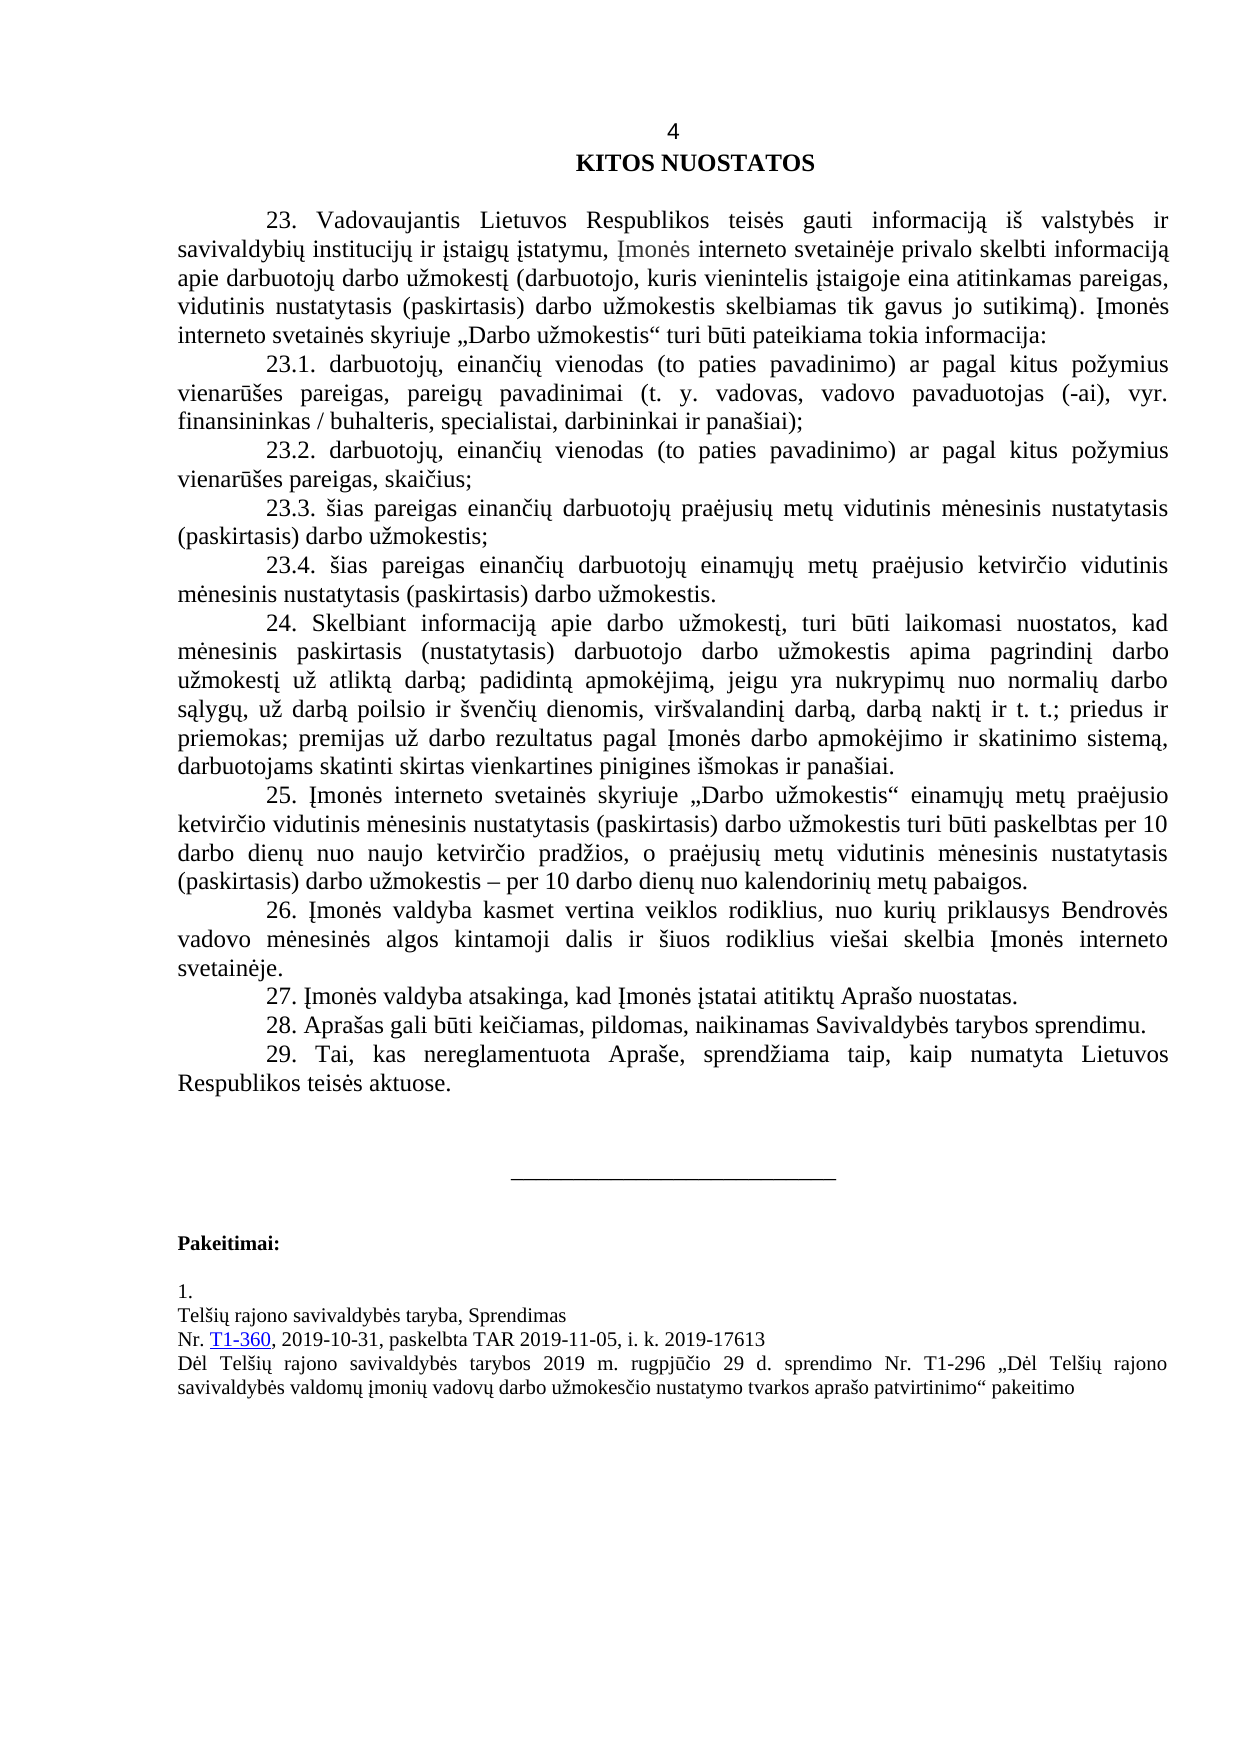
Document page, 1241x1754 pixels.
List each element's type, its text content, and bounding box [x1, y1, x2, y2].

text __________________________ [177, 1154, 1169, 1183]
text Dėl Telšių rajono savivaldybės tarybos 2019 m. rugpjūčio 29 d. sprendimo Nr. T1-296 „Dėl Telšių rajono savivaldybės valdomų įmonių vadovų darbo užmokesčio nustatymo tvarkos aprašo patvirtinimo“ pakeitimo [177, 1351, 1169, 1399]
text 23.4. šias pareigas einančių darbuotojų einamųjų metų praėjusio ketvirčio vidutinis mėnesinis nustatytasis (paskirtasis) darbo užmokestis. [177, 550, 1169, 608]
text 28. Aprašas gali būti keičiamas, pildomas, naikinamas Savivaldybės tarybos sprendimu. [177, 1010, 1169, 1039]
text 23.3. šias pareigas einančių darbuotojų praėjusių metų vidutinis mėnesinis nustatytasis (paskirtasis) darbo užmokestis; [177, 493, 1169, 550]
text 23. Vadovaujantis Lietuvos Respublikos teisės gauti informaciją iš valstybės ir savivaldybių institucijų ir įstaigų įstatymu, Įmonės interneto svetainėje privalo skelbti informaciją apie darbuotojų darbo užmokestį (darbuotojo, kuris vienintelis įstaigoje eina atitinkamas pareigas, vidutinis nustatytasis (paskirtasis) darbo užmokestis skelbiamas tik gavus jo sutikimą). Įmonės interneto svetainės skyriuje „Darbo užmokestis“ turi būti pateikiama tokia informacija: [177, 205, 1169, 349]
text 25. Įmonės interneto svetainės skyriuje „Darbo užmokestis“ einamųjų metų praėjusio ketvirčio vidutinis mėnesinis nustatytasis (paskirtasis) darbo užmokestis turi būti paskelbtas per 10 darbo dienų nuo naujo ketvirčio pradžios, o praėjusių metų vidutinis mėnesinis nustatytasis (paskirtasis) darbo užmokestis – per 10 darbo dienų nuo kalendorinių metų pabaigos. [177, 780, 1169, 895]
text 23.1. darbuotojų, einančių vienodas (to paties pavadinimo) ar pagal kitus požymius vienarūšes pareigas, pareigų pavadinimai (t. y. vadovas, vadovo pavaduotojas (-ai), vyr. finansininkas / buhalteris, specialistai, darbininkai ir panašiai); [177, 349, 1169, 435]
text Telšių rajono savivaldybės taryba, Sprendimas [177, 1303, 1169, 1327]
text 24. Skelbiant informaciją apie darbo užmokestį, turi būti laikomasi nuostatos, kad mėnesinis paskirtasis (nustatytasis) darbuotojo darbo užmokestis apima pagrindinį darbo užmokestį už atliktą darbą; padidintą apmokėjimą, jeigu yra nukrypimų nuo normalių darbo sąlygų, už darbą poilsio ir švenčių dienomis, viršvalandinį darbą, darbą naktį ir t. t.; priedus ir priemokas; premijas už darbo rezultatus pagal Įmonės darbo apmokėjimo ir skatinimo sistemą, darbuotojams skatinti skirtas vienkartines pinigines išmokas ir panašiai. [177, 608, 1169, 780]
text 29. Tai, kas nereglamentuota Apraše, sprendžiama taip, kaip numatyta Lietuvos Respublikos teisės aktuose. [177, 1039, 1169, 1096]
text 1. [177, 1279, 1169, 1303]
text 27. Įmonės valdyba atsakinga, kad Įmonės įstatai atitiktų Aprašo nuostatas. [177, 981, 1169, 1010]
text 26. Įmonės valdyba kasmet vertina veiklos rodiklius, nuo kurių priklausys Bendrovės vadovo mėnesinės algos kintamoji dalis ir šiuos rodiklius viešai skelbia Įmonės interneto svetainėje. [177, 895, 1169, 981]
text KITOS NUOSTATOS [177, 148, 1169, 176]
text Nr. T1-360, 2019-10-31, paskelbta TAR 2019-11-05, i. k. 2019-17613 [177, 1327, 1169, 1351]
text 23.2. darbuotojų, einančių vienodas (to paties pavadinimo) ar pagal kitus požymius vienarūšes pareigas, skaičius; [177, 435, 1169, 493]
text Pakeitimai: [177, 1231, 1169, 1255]
